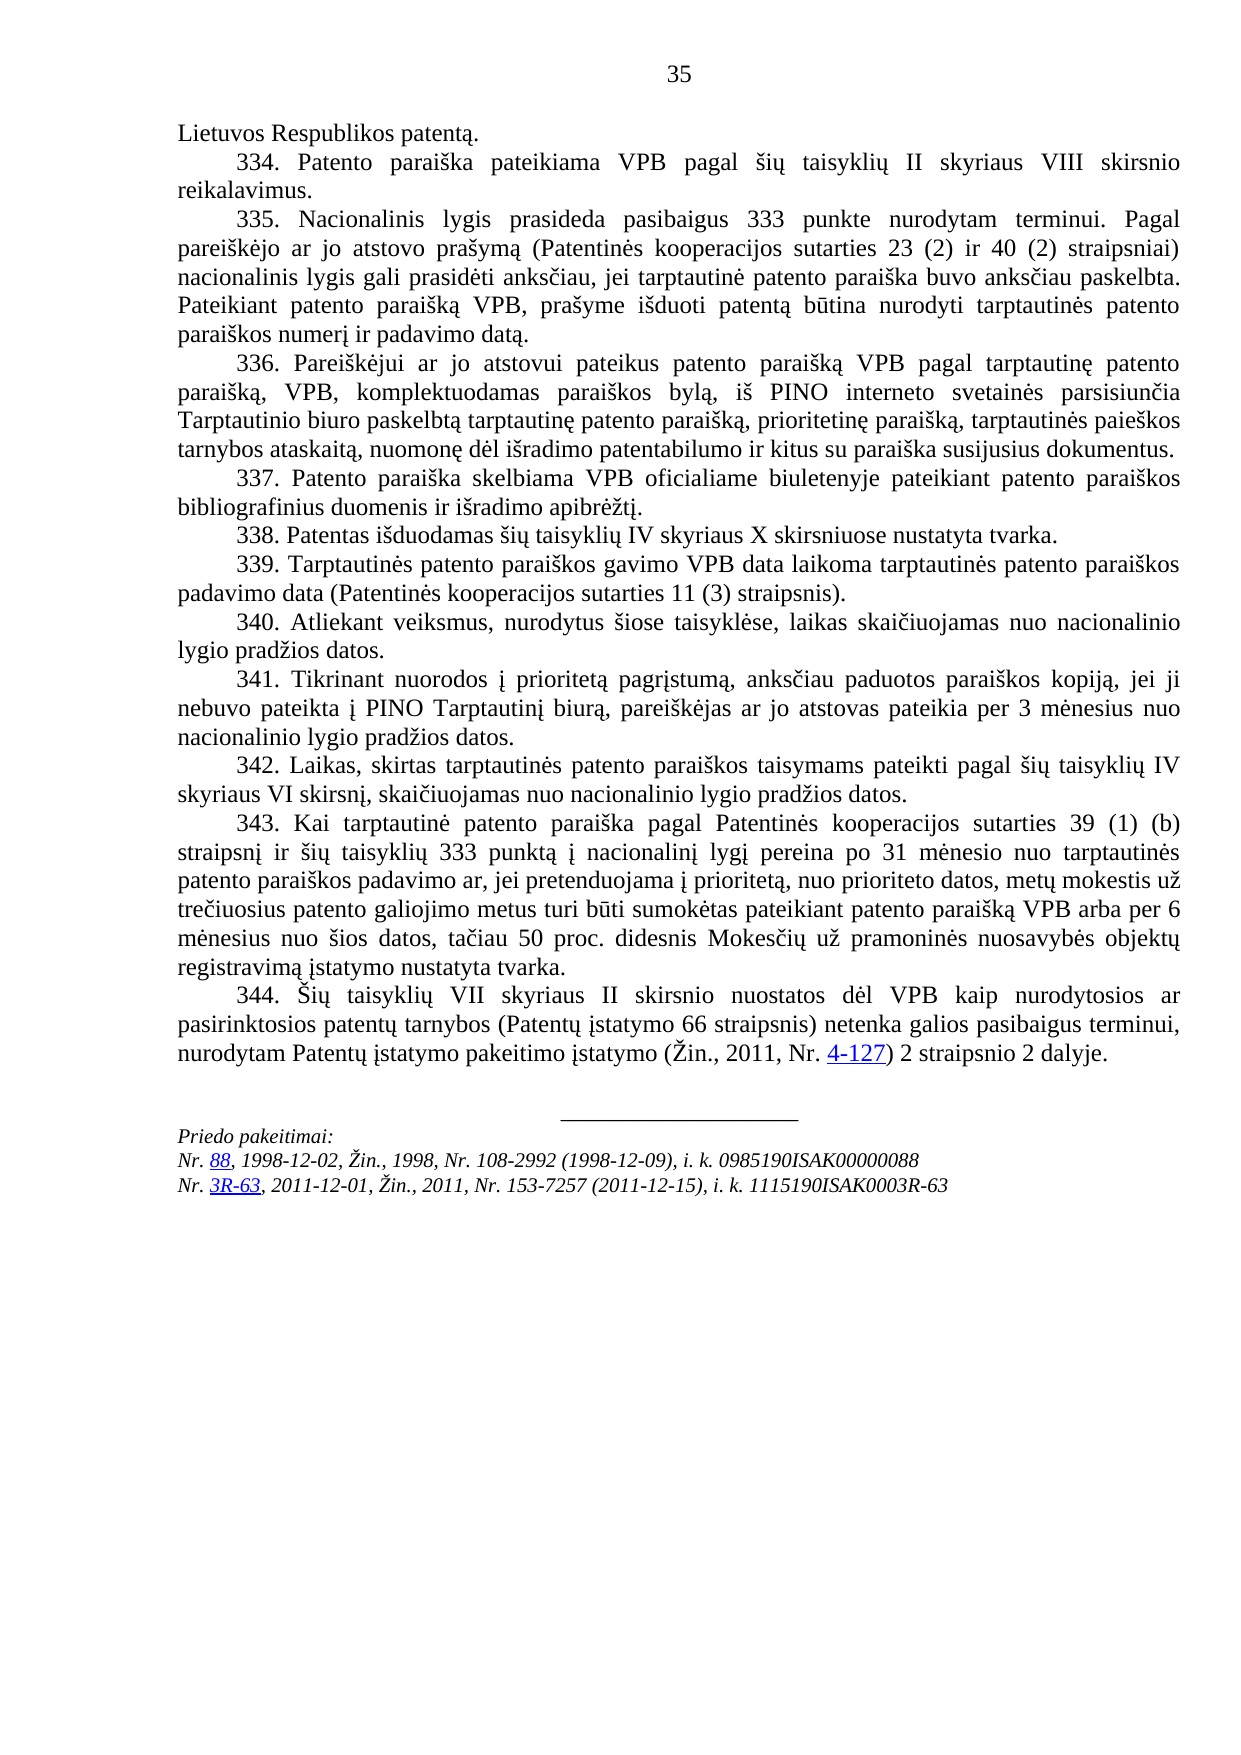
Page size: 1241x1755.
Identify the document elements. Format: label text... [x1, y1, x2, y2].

text 337. Patento paraiška skelbiama VPB oficialiame biuletenyje pateikiant patento paraiškos bibliografinius duomenis ir išradimo apibrėžtį. [177, 463, 1181, 521]
text Nr. 88, 1998-12-02, Žin., 1998, Nr. 108-2992 (1998-12-09), i. k. 0985190ISAK00000088 [177, 1148, 1181, 1172]
text Nr. 3R-63, 2011-12-01, Žin., 2011, Nr. 153-7257 (2011-12-15), i. k. 1115190ISAK0003R-63 [177, 1172, 1181, 1197]
text Lietuvos Respublikos patentą. [177, 118, 1181, 147]
text 343. Kai tarptautinė patento paraiška pagal Patentinės kooperacijos sutarties 39 (1) (b) straipsnį ir šių taisyklių 333 punktą į nacionalinį lygį pereina po 31 mėnesio nuo tarptautinės patento paraiškos padavimo ar, jei pretenduojama į prioritetą, nuo prioriteto datos, metų mokestis už trečiuosius patento galiojimo metus turi būti sumokėtas pateikiant patento paraišką VPB arba per 6 mėnesius nuo šios datos, tačiau 50 proc. didesnis Mokesčių už pramoninės nuosavybės objektų registravimą įstatymo nustatyta tvarka. [177, 808, 1181, 981]
text 335. Nacionalinis lygis prasideda pasibaigus 333 punkte nurodytam terminui. Pagal pareiškėjo ar jo atstovo prašymą (Patentinės kooperacijos sutarties 23 (2) ir 40 (2) straipsniai) nacionalinis lygis gali prasidėti anksčiau, jei tarptautinė patento paraiška buvo anksčiau paskelbta. Pateikiant patento paraišką VPB, prašyme išduoti patentą būtina nurodyti tarptautinės patento paraiškos numerį ir padavimo datą. [177, 204, 1181, 348]
text ___________________ [177, 1096, 1181, 1124]
text 340. Atliekant veiksmus, nurodytus šiose taisyklėse, laikas skaičiuojamas nuo nacionalinio lygio pradžios datos. [177, 607, 1181, 664]
text 338. Patentas išduodamas šių taisyklių IV skyriaus X skirsniuose nustatyta tvarka. [177, 521, 1181, 549]
text 334. Patento paraiška pateikiama VPB pagal šių taisyklių II skyriaus VIII skirsnio reikalavimus. [177, 147, 1181, 204]
text 342. Laikas, skirtas tarptautinės patento paraiškos taisymams pateikti pagal šių taisyklių IV skyriaus VI skirsnį, skaičiuojamas nuo nacionalinio lygio pradžios datos. [177, 751, 1181, 808]
text 339. Tarptautinės patento paraiškos gavimo VPB data laikoma tarptautinės patento paraiškos padavimo data (Patentinės kooperacijos sutarties 11 (3) straipsnis). [177, 549, 1181, 607]
text Priedo pakeitimai: [177, 1124, 1181, 1148]
text 336. Pareiškėjui ar jo atstovui pateikus patento paraišką VPB pagal tarptautinę patento paraišką, VPB, komplektuodamas paraiškos bylą, iš PINO interneto svetainės parsisiunčia Tarptautinio biuro paskelbtą tarptautinę patento paraišką, prioritetinę paraišką, tarptautinės paieškos tarnybos ataskaitą, nuomonę dėl išradimo patentabilumo ir kitus su paraiška susijusius dokumentus. [177, 348, 1181, 463]
text 341. Tikrinant nuorodos į prioritetą pagrįstumą, anksčiau paduotos paraiškos kopiją, jei ji nebuvo pateikta į PINO Tarptautinį biurą, pareiškėjas ar jo atstovas pateikia per 3 mėnesius nuo nacionalinio lygio pradžios datos. [177, 664, 1181, 751]
text 344. Šių taisyklių VII skyriaus II skirsnio nuostatos dėl VPB kaip nurodytosios ar pasirinktosios patentų tarnybos (Patentų įstatymo 66 straipsnis) netenka galios pasibaigus terminui, nurodytam Patentų įstatymo pakeitimo įstatymo (Žin., 2011, Nr. 4-127) 2 straipsnio 2 dalyje. [177, 981, 1181, 1067]
